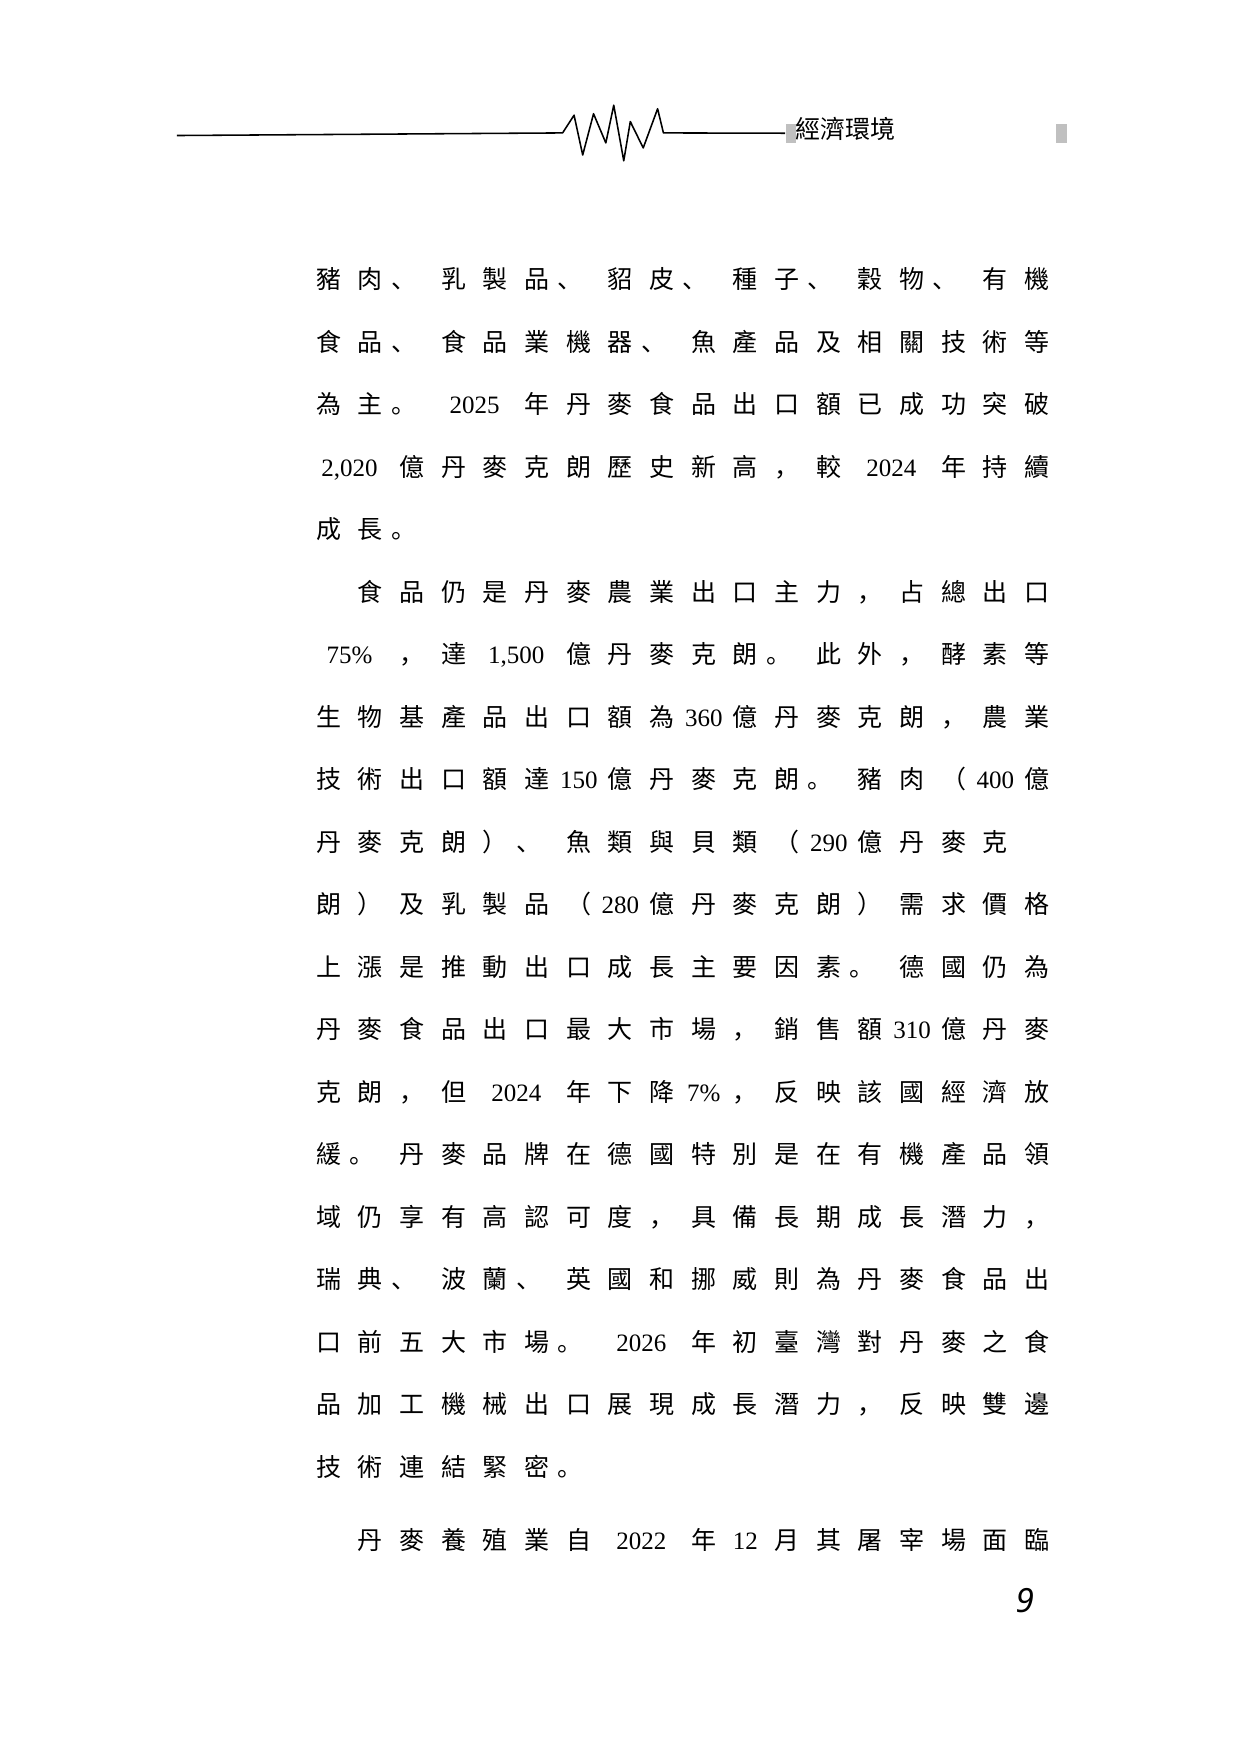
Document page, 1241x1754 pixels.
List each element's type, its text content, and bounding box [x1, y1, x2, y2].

text 食品仍是丹麥農業出口主力，占總出口75%，達1,500億丹麥克朗。此外，酵素等生物基產品出口額為360億丹麥克朗，農業技術出口額達150億丹麥克朗。豬肉（400億丹麥克朗）、魚類與貝類（290億丹麥克朗）及乳製品（280億丹麥克朗）需求價格上漲是推動出口成長主要因素。德國仍為丹麥食品出口最大市場，銷售額310億丹麥克朗，但2024年下降7%，反映該國經濟放緩。丹麥品牌在德國特別是在有機產品領域仍享有高認可度，具備長期成長潛力，瑞典、波蘭、英國和挪威則為丹麥食品出口前五大市場。2026年初臺灣對丹麥之食品加工機械出口展現成長潛力，反映雙邊技術連結緊密。 [281, 549, 1058, 1486]
text 豬肉、乳製品、貂皮、種子、穀物、有機食品、食品業機器、魚產品及相關技術等為主。2025年丹麥食品出口額已成功突破2,020億丹麥克朗歷史新高，較2024年持續成長。 [281, 236, 1058, 549]
text 丹麥養殖業自2022年12月其屠宰場面臨 [281, 1486, 1058, 1549]
